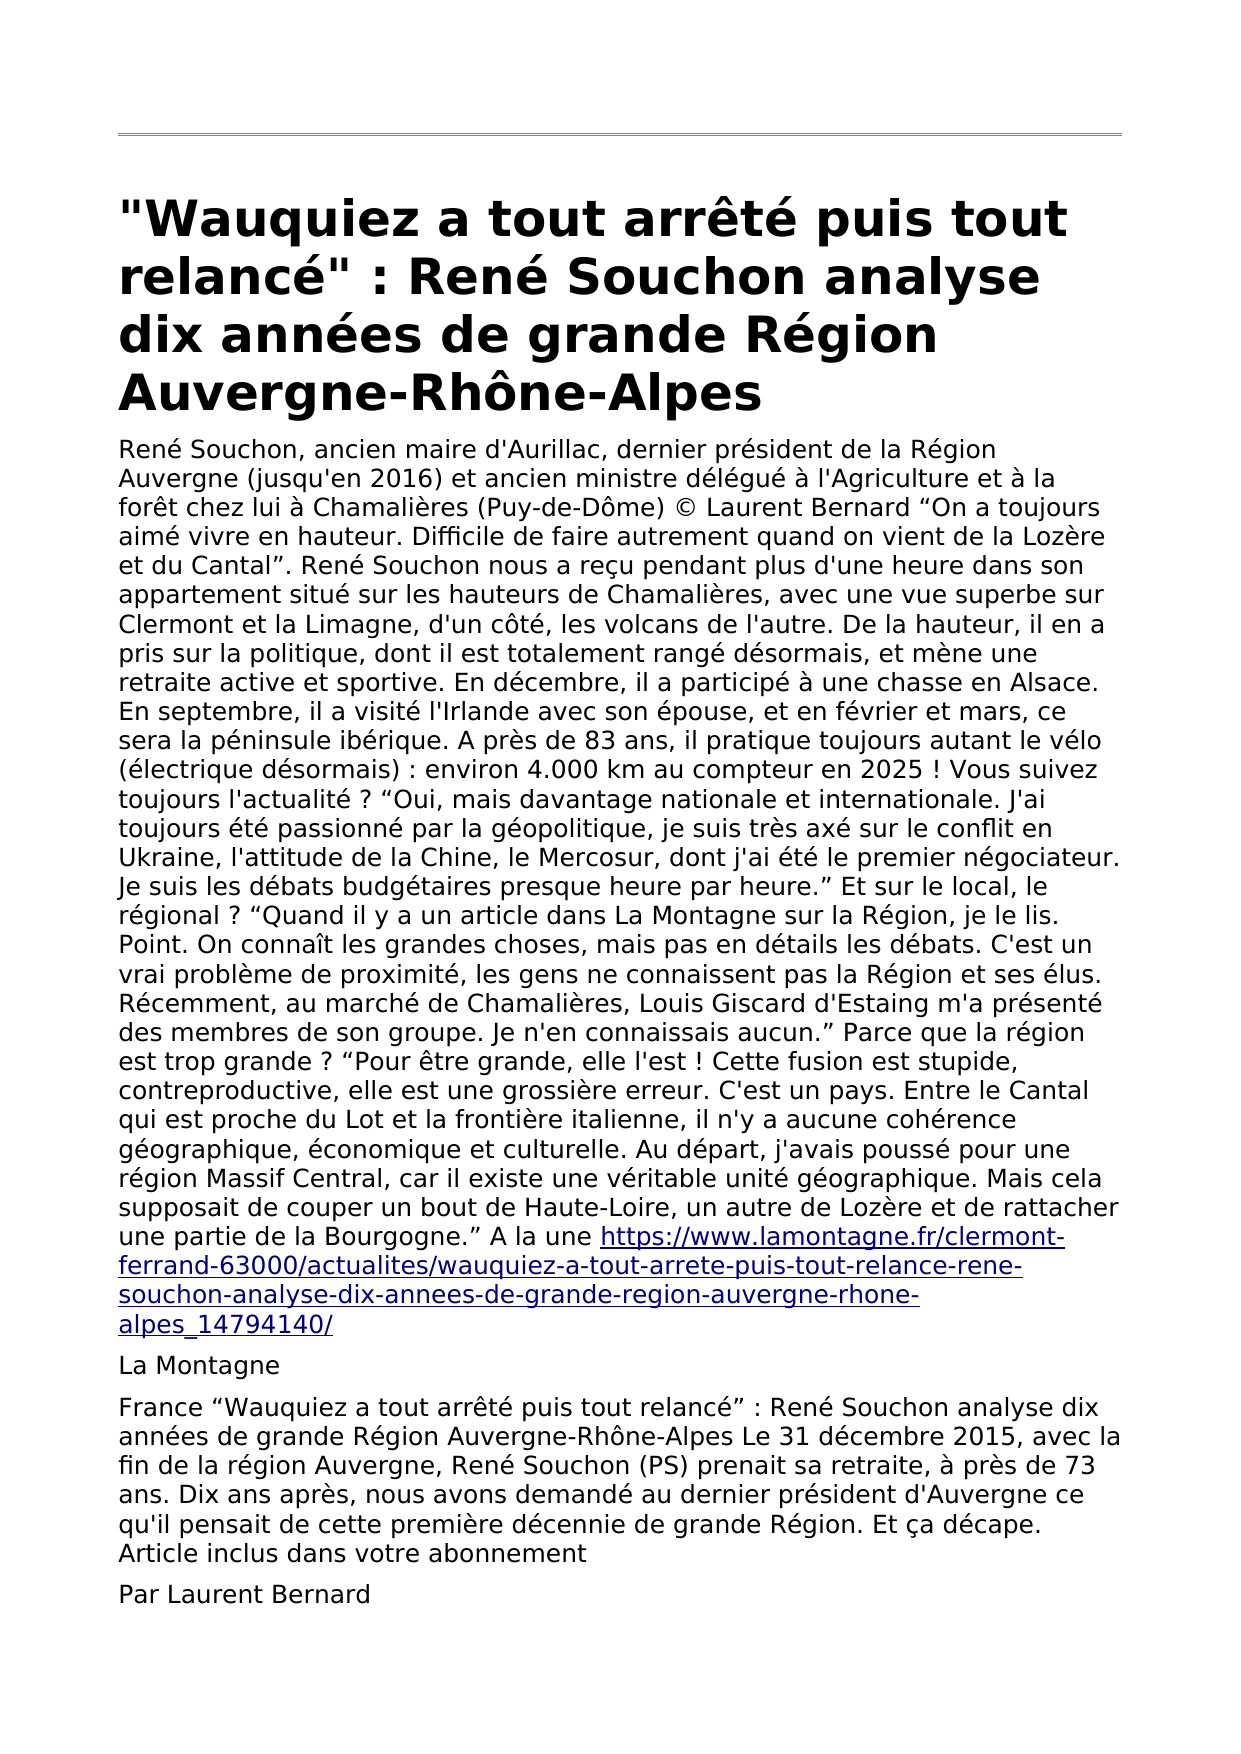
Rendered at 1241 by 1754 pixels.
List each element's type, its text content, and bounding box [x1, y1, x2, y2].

text Par Laurent Bernard [118, 1581, 1122, 1610]
text René Souchon, ancien maire d'Aurillac, dernier président de la Région Auvergne (jusqu'en 2016) et ancien ministre délégué à l'Agriculture et à la forêt chez lui à Chamalières (Puy-de-Dôme) © Laurent Bernard “On a toujours aimé vivre en hauteur. Difficile de faire autrement quand on vient de la Lozère et du Cantal”. René Souchon nous a reçu pendant plus d'une heure dans son appartement situé sur les hauteurs de Chamalières, avec une vue superbe sur Clermont et la Limagne, d'un côté, les volcans de l'autre. De la hauteur, il en a pris sur la politique, dont il est totalement rangé désormais, et mène une retraite active et sportive. En décembre, il a participé à une chasse en Alsace. En septembre, il a visité l'Irlande avec son épouse, et en février et mars, ce sera la péninsule ibérique. A près de 83 ans, il pratique toujours autant le vélo (électrique désormais) : environ 4.000 km au compteur en 2025 ! Vous suivez toujours l'actualité ? “Oui, mais davantage nationale et internationale. J'ai toujours été passionné par la géopolitique, je suis très axé sur le conflit en Ukraine, l'attitude de la Chine, le Mercosur, dont j'ai été le premier négociateur. Je suis les débats budgétaires presque heure par heure.” Et sur le local, le régional ? “Quand il y a un article dans La Montagne sur la Région, je le lis. Point. On connaît les grandes choses, mais pas en détails les débats. C'est un vrai problème de proximité, les gens ne connaissent pas la Région et ses élus. Récemment, au marché de Chamalières, Louis Giscard d'Estaing m'a présenté des membres de son groupe. Je n'en connaissais aucun.” Parce que la région est trop grande ? “Pour être grande, elle l'est ! Cette fusion est stupide, contreproductive, elle est une grossière erreur. C'est un pays. Entre le Cantal qui est proche du Lot et la frontière italienne, il n'y a aucune cohérence géographique, économique et culturelle. Au départ, j'avais poussé pour une région Massif Central, car il existe une véritable unité géographique. Mais cela supposait de couper un bout de Haute-Loire, un autre de Lozère et de rattacher une partie de la Bourgogne.” A la une https://www.lamontagne.fr/clermont-ferrand-63000/actualites/wauquiez-a-tout-arrete-puis-tout-relance-rene-souchon-analyse-dix-annees-de-grande-region-auvergne-rhone-alpes_14794140/ [118, 435, 1122, 1339]
text La Montagne [118, 1352, 1122, 1381]
subtitle "Wauquiez a tout arrêté puis tout relancé" : René Souchon analyse dix années de grande Région Auvergne-Rhône-Alpes [118, 189, 1122, 422]
text France “Wauquiez a tout arrêté puis tout relancé” : René Souchon analyse dix années de grande Région Auvergne-Rhône-Alpes Le 31 décembre 2015, avec la fin de la région Auvergne, René Souchon (PS) prenait sa retraite, à près de 73 ans. Dix ans après, nous avons demandé au dernier président d'Auvergne ce qu'il pensait de cette première décennie de grande Région. Et ça décape. Article inclus dans votre abonnement [118, 1393, 1122, 1568]
